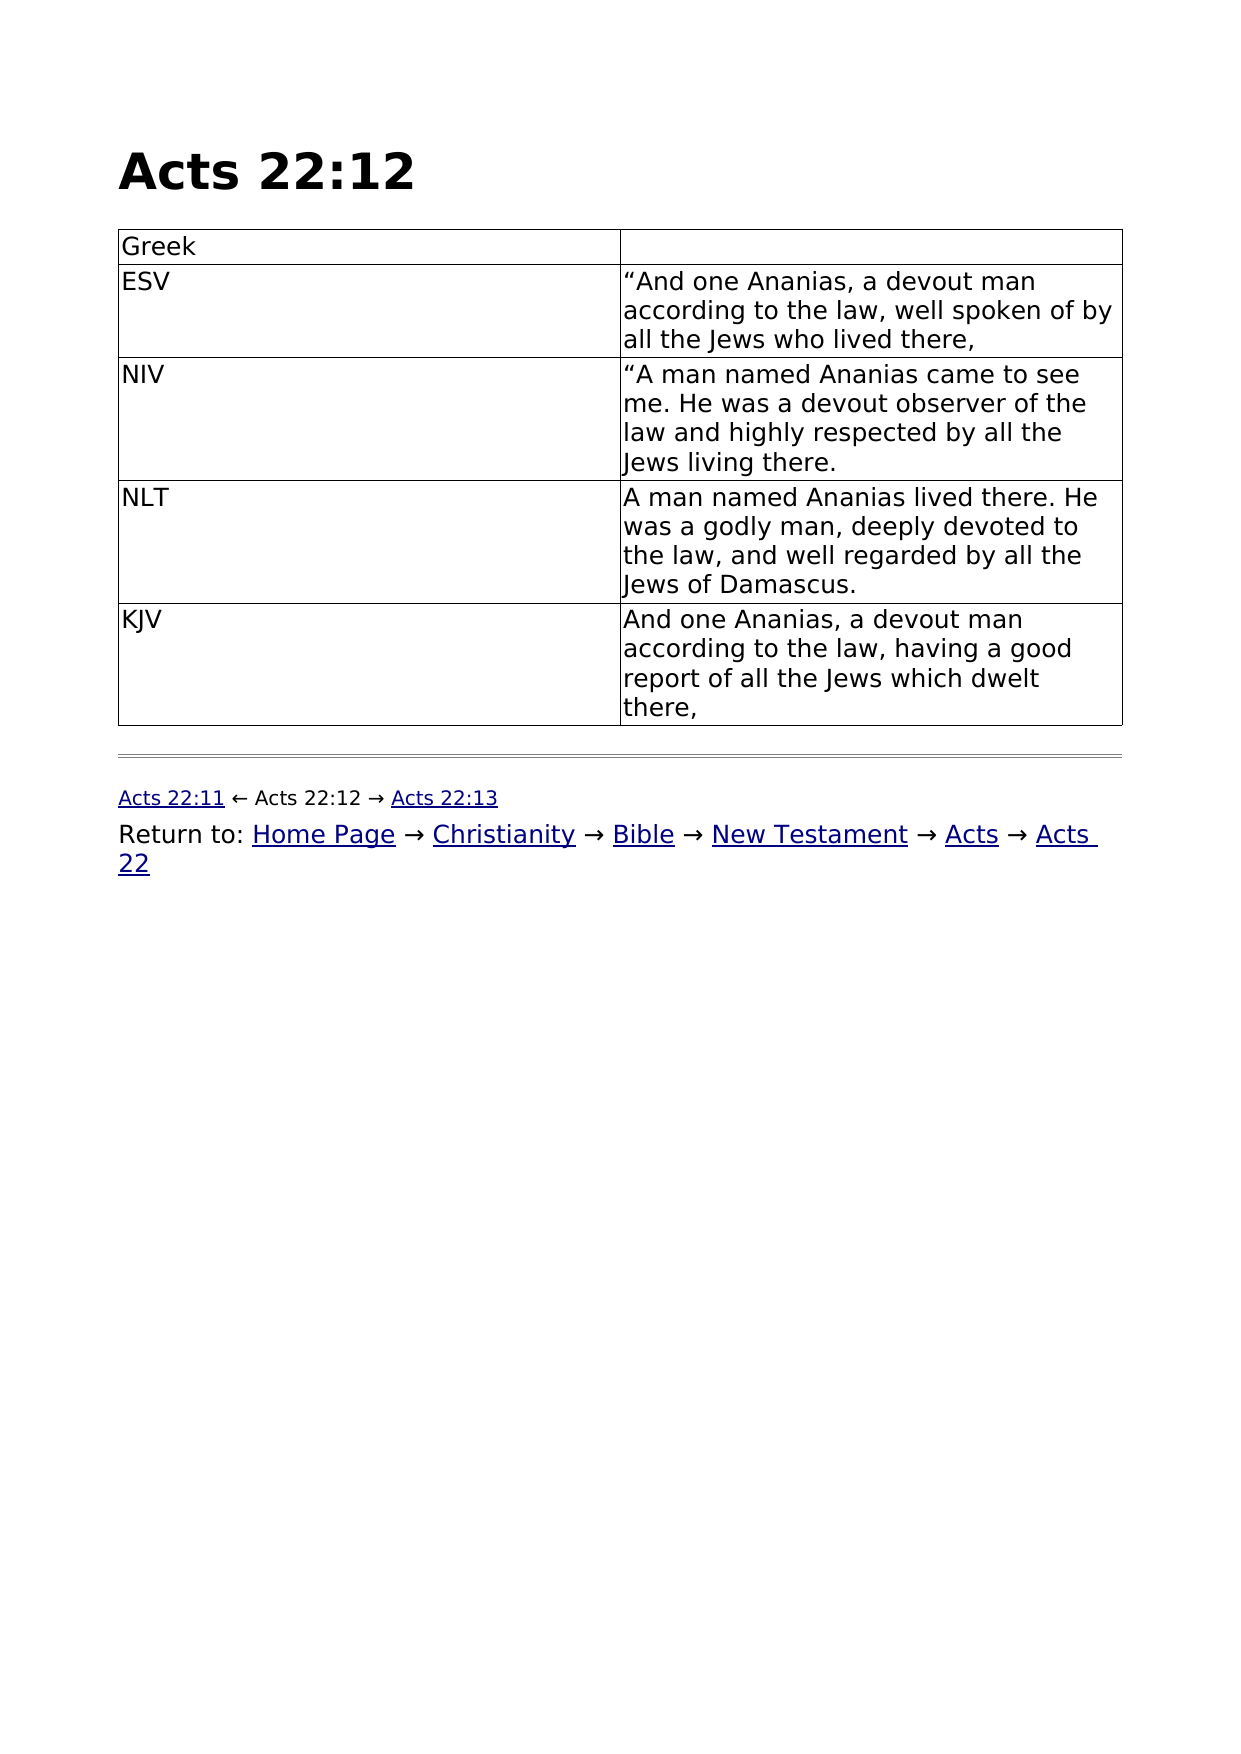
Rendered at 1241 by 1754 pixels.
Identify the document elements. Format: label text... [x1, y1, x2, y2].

text Return to: Home Page → Christianity → Bible → New Testament → Acts → Acts 22 [118, 820, 1122, 879]
table_cell ESV [119, 265, 620, 357]
table_cell NLT [119, 481, 620, 602]
table_header Greek [119, 230, 620, 264]
table_cell KJV [119, 604, 620, 725]
subtitle Acts 22:12 [118, 143, 1122, 201]
table_cell “A man named Ananias came to see me. He was a devout observer of the law and highly respected by all the Jews living there. [621, 358, 1122, 480]
text Acts 22:11 ← Acts 22:12 → Acts 22:13 [118, 786, 1122, 820]
table_cell A man named Ananias lived there. He was a godly man, deeply devoted to the law, and well regarded by all the Jews of Damascus. [621, 481, 1122, 602]
table_cell NIV [119, 358, 620, 480]
table_cell “And one Ananias, a devout man according to the law, well spoken of by all the Jews who lived there, [621, 265, 1122, 357]
table_cell And one Ananias, a devout man according to the law, having a good report of all the Jews which dwelt there, [621, 604, 1122, 725]
table_header [621, 230, 1122, 264]
